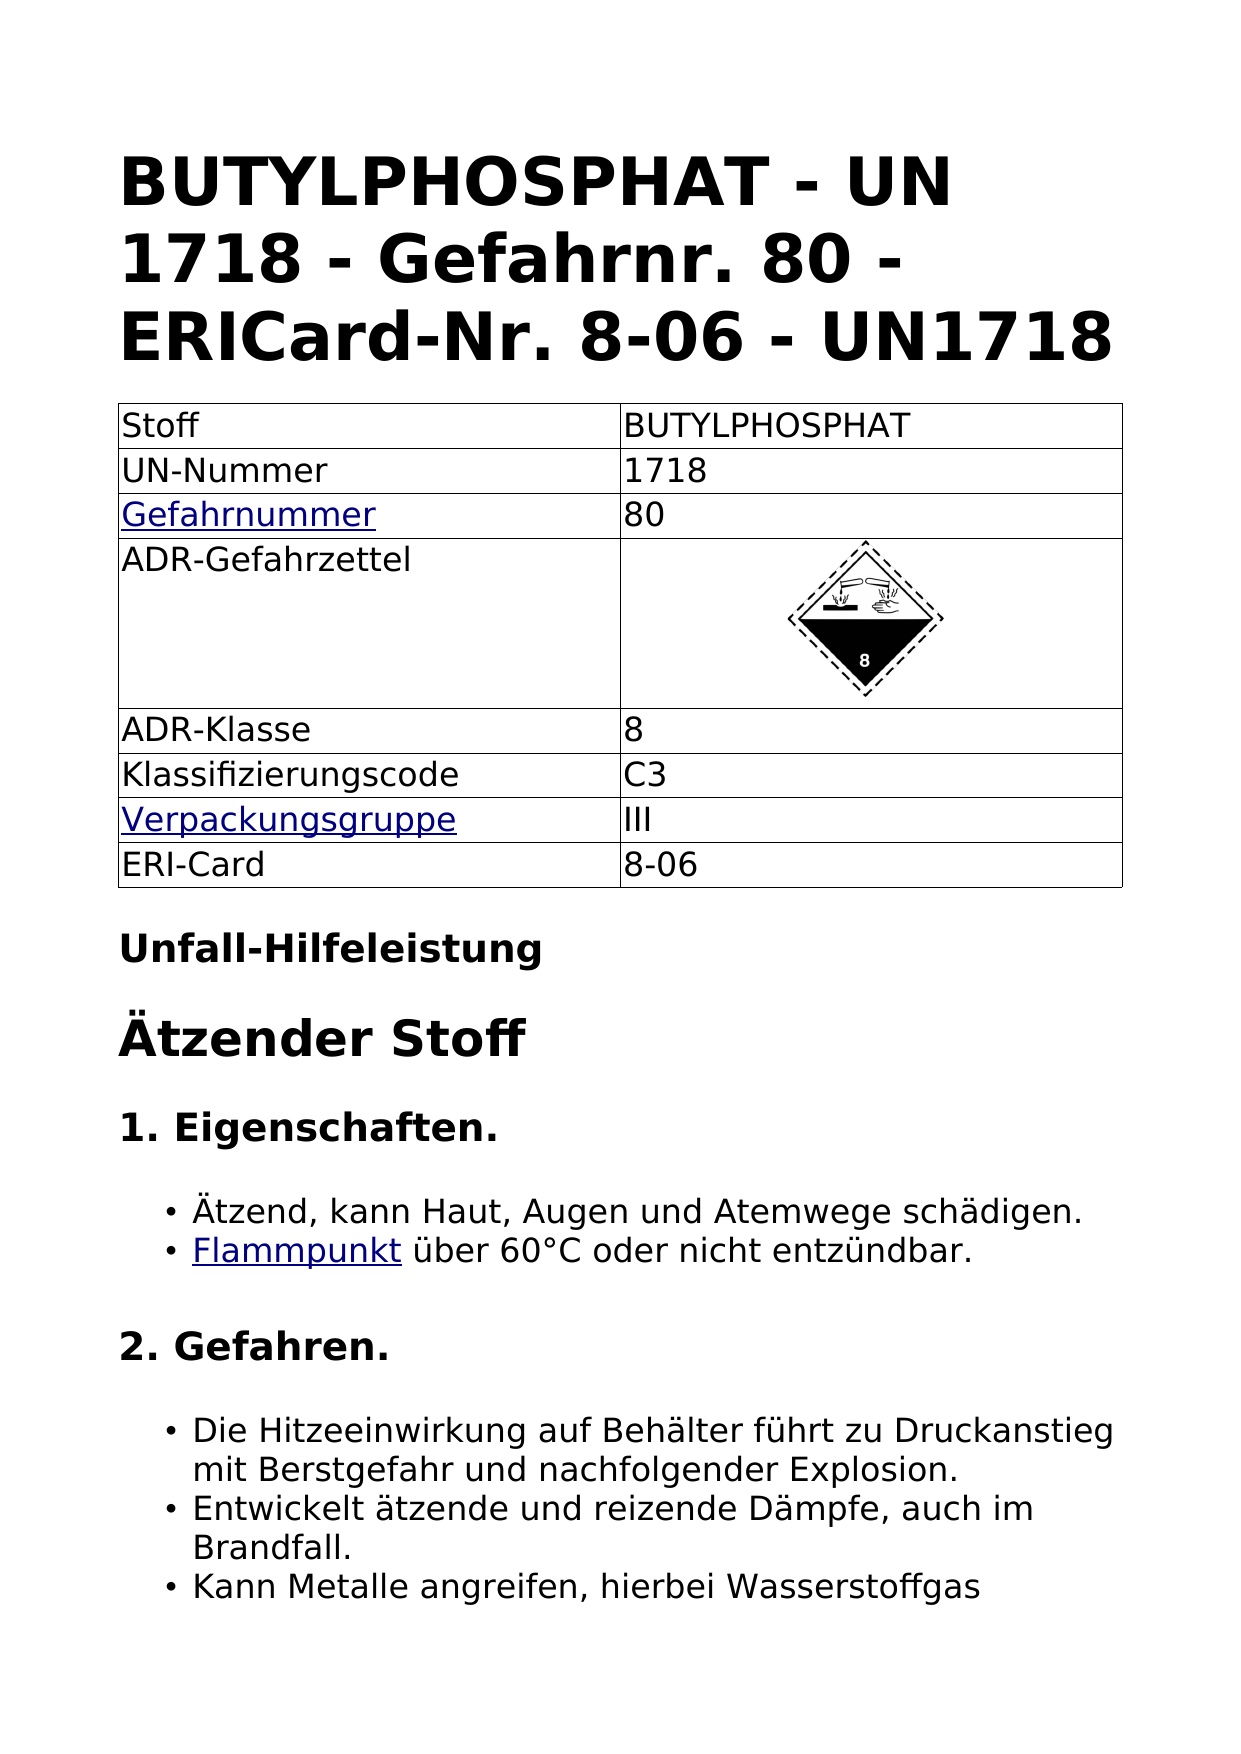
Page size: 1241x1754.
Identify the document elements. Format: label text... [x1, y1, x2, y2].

subtitle 2. Gefahren. [118, 1324, 1122, 1370]
list Kann Metalle angreifen, hierbei Wasserstoffgas [177, 1567, 1122, 1606]
list Die Hitzeeinwirkung auf Behälter führt zu Druckanstieg mit Berstgefahr und nachfolgender Explosion. [177, 1412, 1122, 1489]
subtitle Ätzender Stoff [118, 1009, 1122, 1068]
table_cell Verpackungsgruppe [119, 798, 620, 842]
table_cell 8 [621, 709, 1122, 752]
list Flammpunkt über 60°C oder nicht entzündbar. [177, 1231, 1122, 1270]
table_cell Gefahrnummer [119, 494, 620, 538]
table_cell ADR-Gefahrzettel [119, 539, 620, 708]
table_cell [621, 539, 1122, 708]
table_cell III [621, 798, 1122, 842]
table_cell 80 [621, 494, 1122, 538]
list Ätzend, kann Haut, Augen und Atemwege schädigen. [177, 1192, 1122, 1231]
table_header Stoff [119, 404, 620, 448]
subtitle Unfall-Hilfeleistung [118, 927, 1122, 972]
subtitle BUTYLPHOSPHAT - UN 1718 - Gefahrnr. 80 - ERICard-Nr. 8-06 - UN1718 [118, 143, 1122, 376]
table_cell 8-06 [621, 843, 1122, 887]
table_cell ERI-Card [119, 843, 620, 887]
table_cell 1718 [621, 449, 1122, 493]
subtitle 1. Eigenschaften. [118, 1105, 1122, 1150]
table_cell ADR-Klasse [119, 709, 620, 752]
table_cell UN-Nummer [119, 449, 620, 493]
picture [787, 540, 944, 697]
table_header BUTYLPHOSPHAT [621, 404, 1122, 448]
table_cell C3 [621, 754, 1122, 797]
list Entwickelt ätzende und reizende Dämpfe, auch im Brandfall. [177, 1489, 1122, 1567]
table_cell Klassifizierungscode [119, 754, 620, 797]
